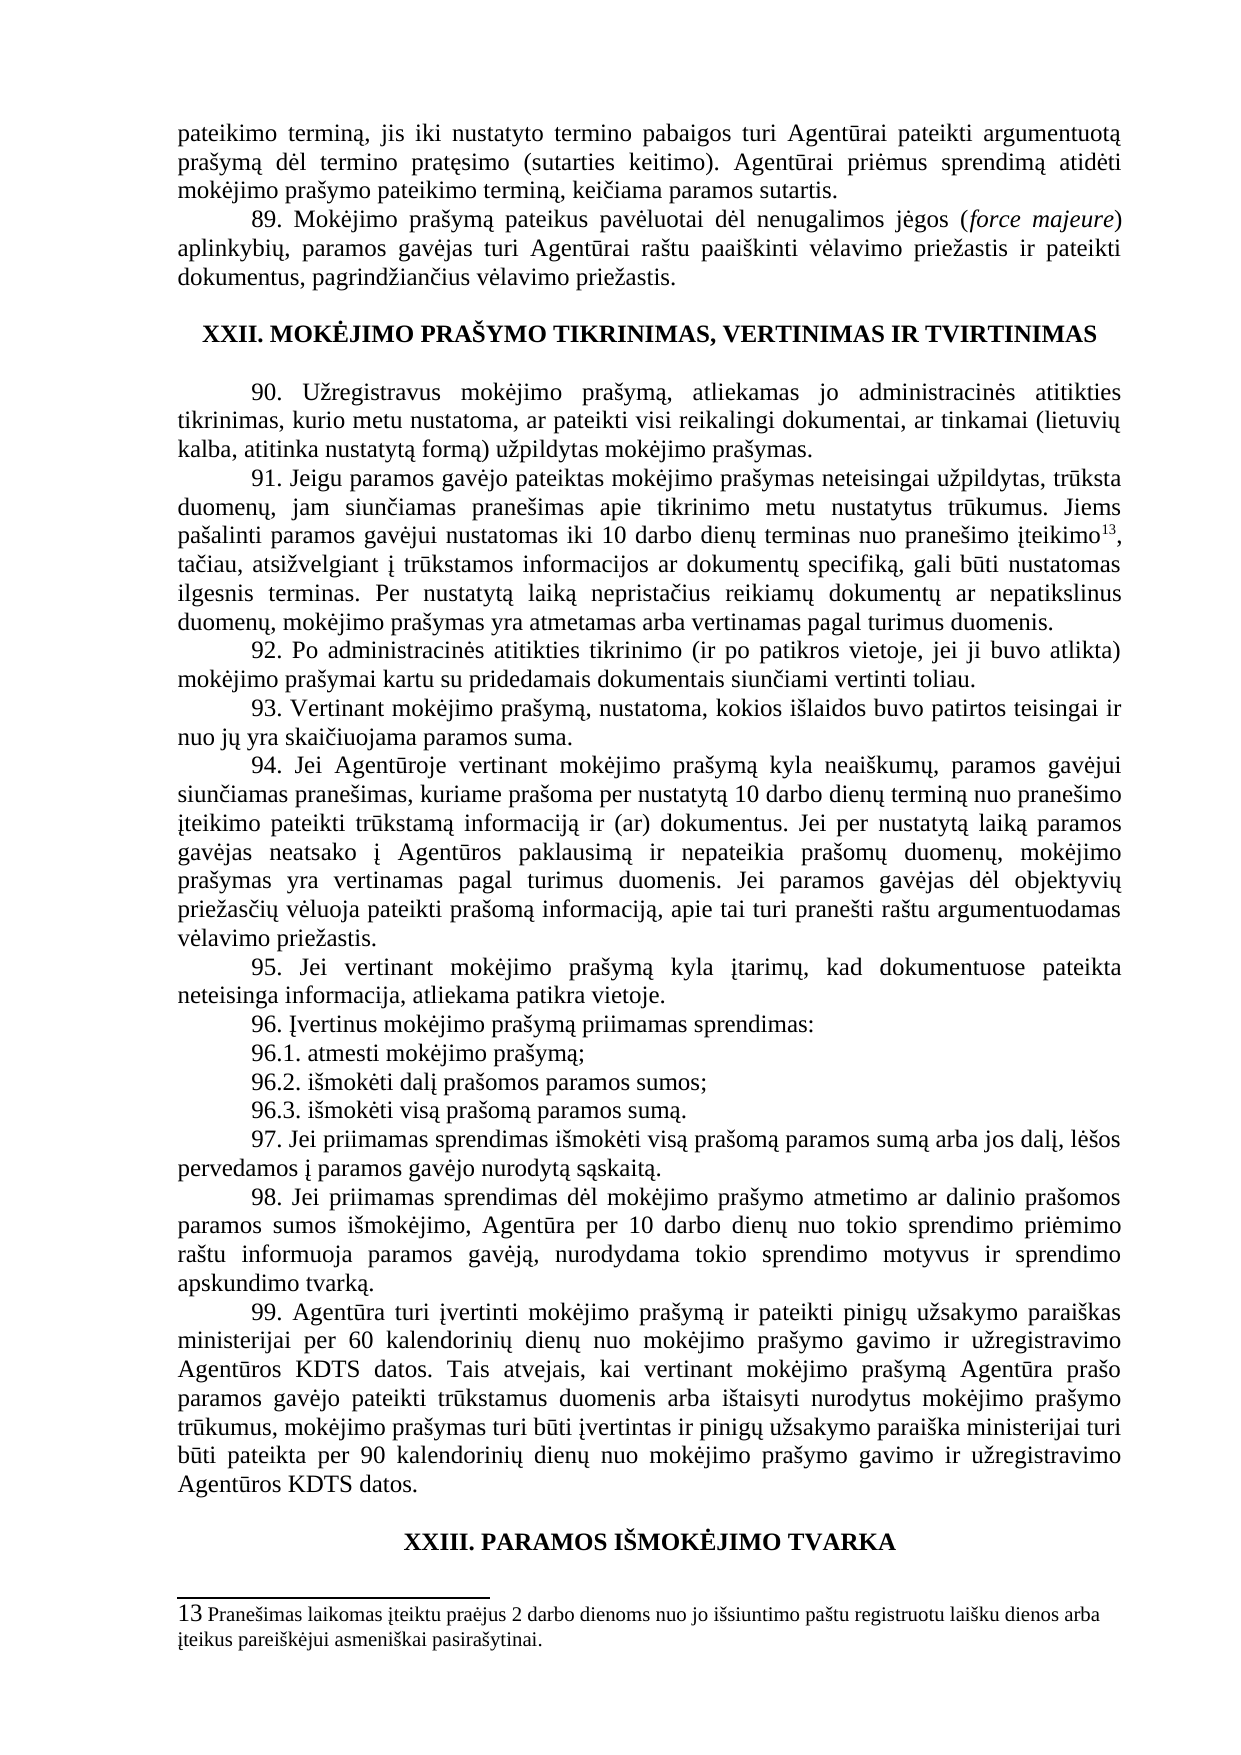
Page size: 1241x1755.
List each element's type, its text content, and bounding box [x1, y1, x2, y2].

text 92. Po administracinės atitikties tikrinimo (ir po patikros vietoje, jei ji buvo atlikta) mokėjimo prašymai kartu su pridedamais dokumentais siunčiami vertinti toliau. [177, 636, 1122, 693]
text 95. Jei vertinant mokėjimo prašymą kyla įtarimų, kad dokumentuose pateikta neteisinga informacija, atliekama patikra vietoje. [177, 952, 1122, 1009]
text 97. Jei priimamas sprendimas išmokėti visą prašomą paramos sumą arba jos dalį, lėšos pervedamos į paramos gavėjo nurodytą sąskaitą. [177, 1124, 1122, 1182]
text 96.1. atmesti mokėjimo prašymą; [177, 1038, 1122, 1067]
text Pranešimas laikomas įteiktu praėjus 2 darbo dienoms nuo jo išsiuntimo paštu registruotu laišku dienos arba įteikus pareiškėjui asmeniškai pasirašytinai. [177, 1598, 1122, 1651]
text 99. Agentūra turi įvertinti mokėjimo prašymą ir pateikti pinigų užsakymo paraiškas ministerijai per 60 kalendorinių dienų nuo mokėjimo prašymo gavimo ir užregistravimo Agentūros KDTS datos. Tais atvejais, kai vertinant mokėjimo prašymą Agentūra prašo paramos gavėjo pateikti trūkstamus duomenis arba ištaisyti nurodytus mokėjimo prašymo trūkumus, mokėjimo prašymas turi būti įvertintas ir pinigų užsakymo paraiška ministerijai turi būti pateikta per 90 kalendorinių dienų nuo mokėjimo prašymo gavimo ir užregistravimo Agentūros KDTS datos. [177, 1297, 1122, 1498]
text XXII. MOKĖJIMO PRAŠYMO TIKRINIMAS, VERTINIMAS IR TVIRTINIMAS [177, 319, 1122, 348]
text 96.2. išmokėti dalį prašomos paramos sumos; [177, 1067, 1122, 1096]
text 96.3. išmokėti visą prašomą paramos sumą. [177, 1096, 1122, 1124]
text 96. Įvertinus mokėjimo prašymą priimamas sprendimas: [177, 1009, 1122, 1038]
text 98. Jei priimamas sprendimas dėl mokėjimo prašymo atmetimo ar dalinio prašomos paramos sumos išmokėjimo, Agentūra per 10 darbo dienų nuo tokio sprendimo priėmimo raštu informuoja paramos gavėją, nurodydama tokio sprendimo motyvus ir sprendimo apskundimo tvarką. [177, 1182, 1122, 1297]
text pateikimo terminą, jis iki nustatyto termino pabaigos turi Agentūrai pateikti argumentuotą prašymą dėl termino pratęsimo (sutarties keitimo). Agentūrai priėmus sprendimą atidėti mokėjimo prašymo pateikimo terminą, keičiama paramos sutartis. [177, 118, 1122, 204]
text 89. Mokėjimo prašymą pateikus pavėluotai dėl nenugalimos jėgos (force majeure) aplinkybių, paramos gavėjas turi Agentūrai raštu paaiškinti vėlavimo priežastis ir pateikti dokumentus, pagrindžiančius vėlavimo priežastis. [177, 204, 1122, 291]
text 94. Jei Agentūroje vertinant mokėjimo prašymą kyla neaiškumų, paramos gavėjui siunčiamas pranešimas, kuriame prašoma per nustatytą 10 darbo dienų terminą nuo pranešimo įteikimo pateikti trūkstamą informaciją ir (ar) dokumentus. Jei per nustatytą laiką paramos gavėjas neatsako į Agentūros paklausimą ir nepateikia prašomų duomenų, mokėjimo prašymas yra vertinamas pagal turimus duomenis. Jei paramos gavėjas dėl objektyvių priežasčių vėluoja pateikti prašomą informaciją, apie tai turi pranešti raštu argumentuodamas vėlavimo priežastis. [177, 751, 1122, 952]
text 91. Jeigu paramos gavėjo pateiktas mokėjimo prašymas neteisingai užpildytas, trūksta duomenų, jam siunčiamas pranešimas apie tikrinimo metu nustatytus trūkumus. Jiems pašalinti paramos gavėjui nustatomas iki 10 darbo dienų terminas nuo pranešimo įteikimo, tačiau, atsižvelgiant į trūkstamos informacijos ar dokumentų specifiką, gali būti nustatomas ilgesnis terminas. Per nustatytą laiką nepristačius reikiamų dokumentų ar nepatikslinus duomenų, mokėjimo prašymas yra atmetamas arba vertinamas pagal turimus duomenis. [177, 463, 1122, 636]
text 93. Vertinant mokėjimo prašymą, nustatoma, kokios išlaidos buvo patirtos teisingai ir nuo jų yra skaičiuojama paramos suma. [177, 693, 1122, 751]
text XXIII. PARAMOS IŠMOKĖJIMO TVARKA [177, 1527, 1122, 1556]
text 90. Užregistravus mokėjimo prašymą, atliekamas jo administracinės atitikties tikrinimas, kurio metu nustatoma, ar pateikti visi reikalingi dokumentai, ar tinkamai (lietuvių kalba, atitinka nustatytą formą) užpildytas mokėjimo prašymas. [177, 377, 1122, 463]
